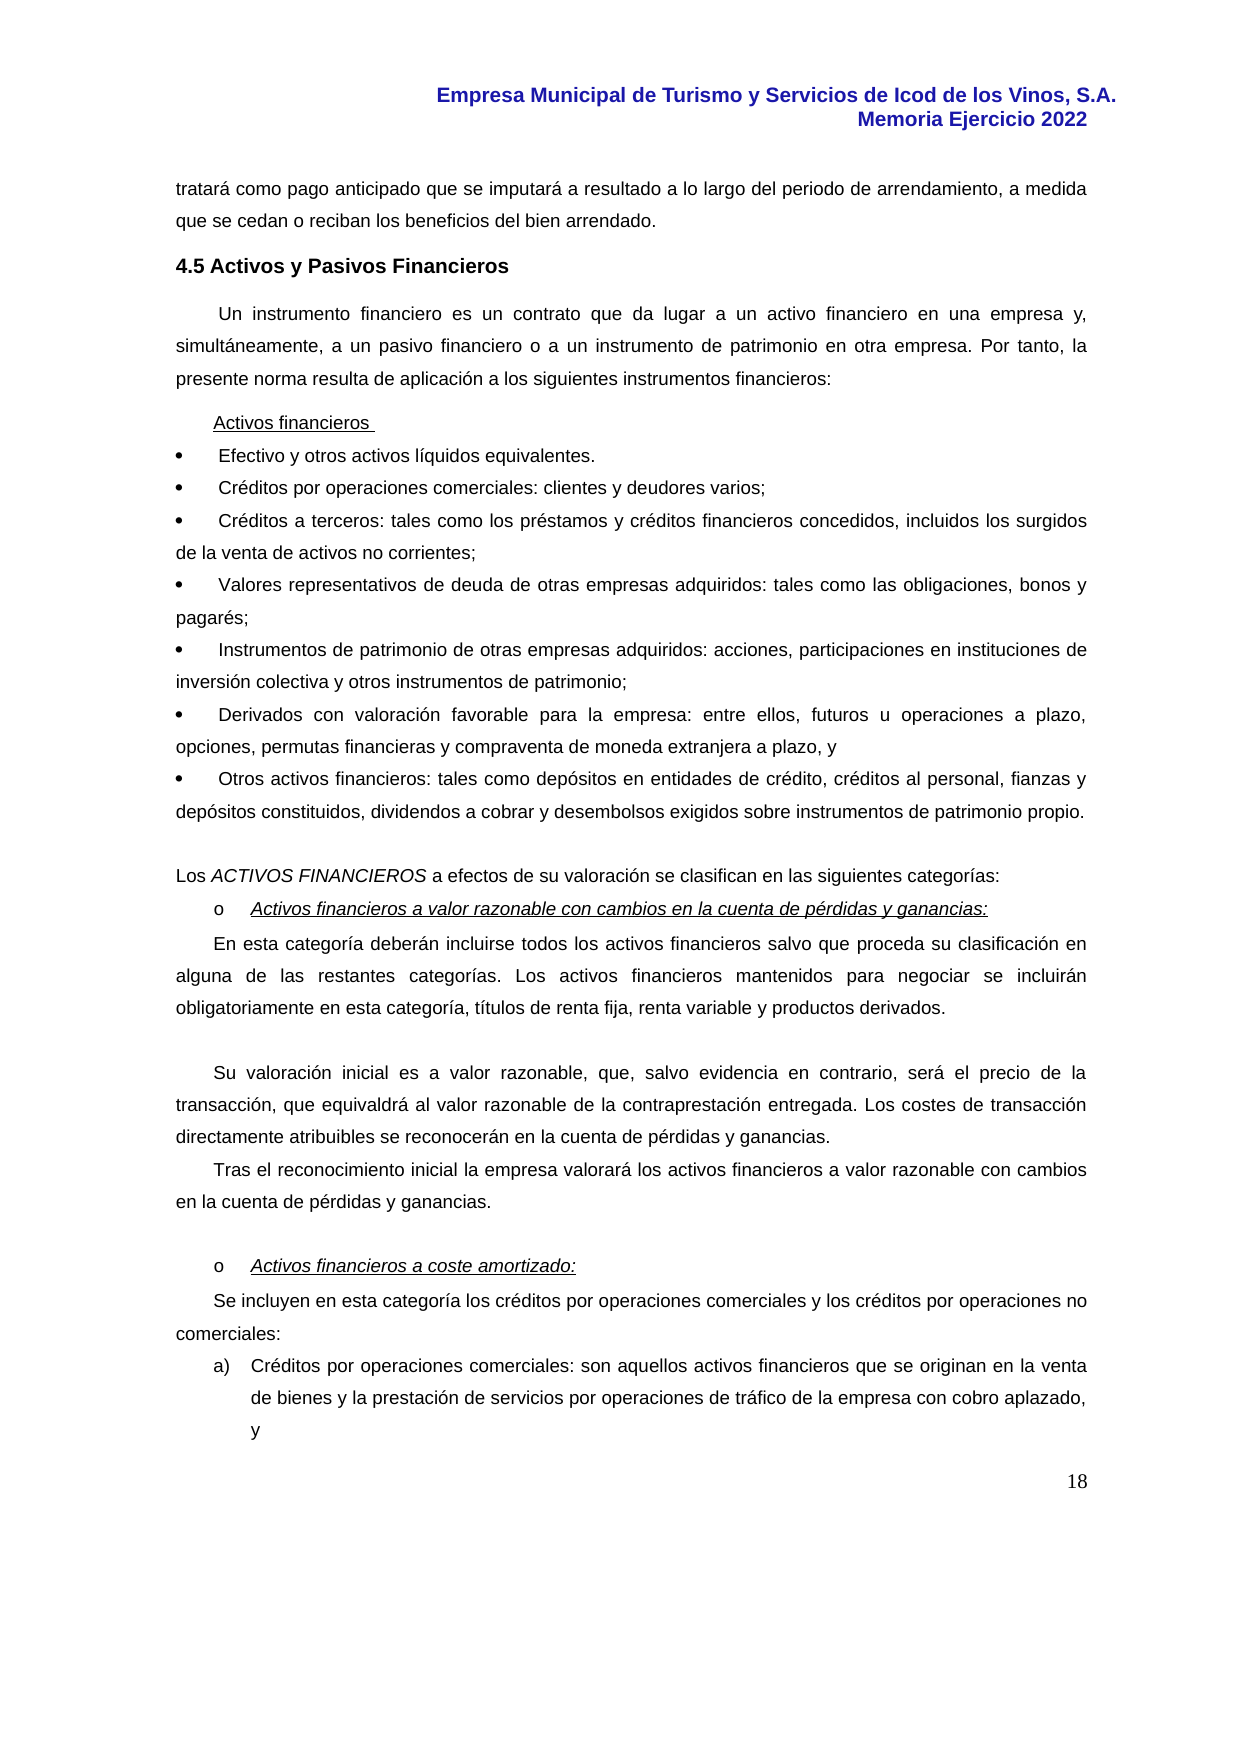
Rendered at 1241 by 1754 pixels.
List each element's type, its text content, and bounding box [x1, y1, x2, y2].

text Un instrumento financiero es un contrato que da lugar a un activo financiero en una empresa y, simultáneamente, a un pasivo financiero o a un instrumento de patrimonio en otra empresa. Por tanto, la presente norma resulta de aplicación a los siguientes instrumentos financieros: [176, 303, 1087, 389]
text 4.5 Activos y Pasivos Financieros [176, 254, 1087, 278]
list Activos financieros a valor razonable con cambios en la cuenta de pérdidas y ganancias: [213, 897, 1087, 921]
list Derivados con valoración favorable para la empresa: entre ellos, futuros u operaciones a plazo, opciones, permutas financieras y compraventa de moneda extranjera a plazo, y [176, 703, 1087, 757]
list Instrumentos de patrimonio de otras empresas adquiridos: acciones, participaciones en instituciones de inversión colectiva y otros instrumentos de patrimonio; [176, 639, 1087, 693]
text Activos financieros [213, 412, 1087, 434]
text Tras el reconocimiento inicial la empresa valorará los activos financieros a valor razonable con cambios en la cuenta de pérdidas y ganancias. [176, 1158, 1087, 1212]
list Créditos a terceros: tales como los préstamos y créditos financieros concedidos, incluidos los surgidos de la venta de activos no corrientes; [176, 509, 1087, 563]
list Créditos por operaciones comerciales: son aquellos activos financieros que se originan en la venta de bienes y la prestación de servicios por operaciones de tráfico de la empresa con cobro aplazado, y [213, 1354, 1087, 1441]
text En esta categoría deberán incluirse todos los activos financieros salvo que proceda su clasificación en alguna de las restantes categorías. Los activos financieros mantenidos para negociar se incluirán obligatoriamente en esta categoría, títulos de renta fija, renta variable y productos derivados. [176, 932, 1087, 1018]
text Su valoración inicial es a valor razonable, que, salvo evidencia en contrario, será el precio de la transacción, que equivaldrá al valor razonable de la contraprestación entregada. Los costes de transacción directamente atribuibles se reconocerán en la cuenta de pérdidas y ganancias. [176, 1061, 1087, 1148]
text Los ACTIVOS FINANCIEROS a efectos de su valoración se clasifican en las siguientes categorías: [176, 865, 1087, 887]
list Otros activos financieros: tales como depósitos en entidades de crédito, créditos al personal, fianzas y depósitos constituidos, dividendos a cobrar y desembolsos exigidos sobre instrumentos de patrimonio propio. [176, 768, 1087, 822]
list Activos financieros a coste amortizado: [213, 1255, 1087, 1278]
text tratará como pago anticipado que se imputará a resultado a lo largo del periodo de arrendamiento, a medida que se cedan o reciban los beneficios del bien arrendado. [176, 177, 1087, 231]
text Se incluyen en esta categoría los créditos por operaciones comerciales y los créditos por operaciones no comerciales: [176, 1290, 1087, 1344]
list Valores representativos de deuda de otras empresas adquiridos: tales como las obligaciones, bonos y pagarés; [176, 574, 1087, 628]
list Créditos por operaciones comerciales: clientes y deudores varios; [176, 477, 1087, 499]
list Efectivo y otros activos líquidos equivalentes. [176, 444, 1087, 466]
